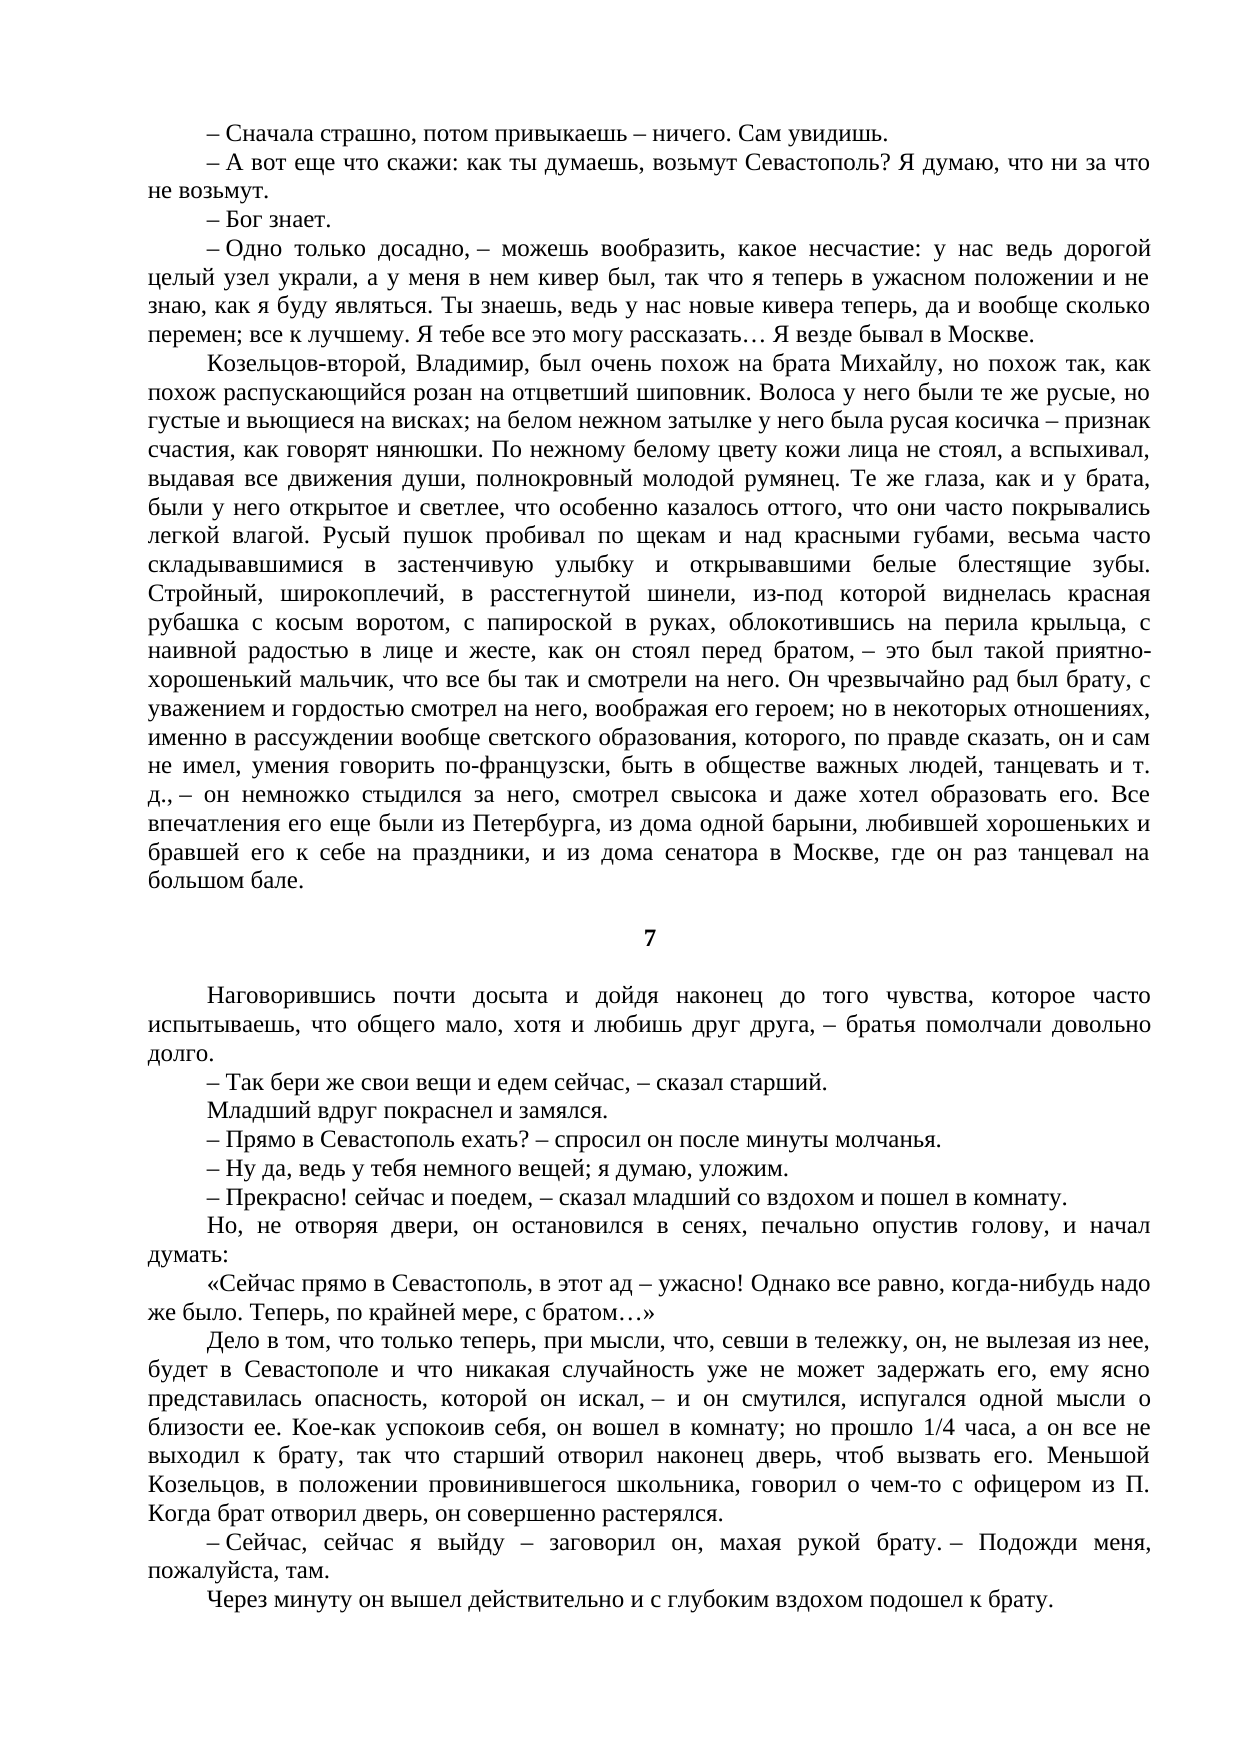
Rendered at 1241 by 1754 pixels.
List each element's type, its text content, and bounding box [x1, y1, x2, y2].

text – Так бери же свои вещи и едем сейчас, – сказал старший. [148, 1067, 1152, 1096]
text – Прямо в Севастополь ехать? – спросил он после минуты молчанья. [148, 1124, 1152, 1153]
text Через минуту он вышел действительно и с глубоким вздохом подошел к брату. [148, 1584, 1152, 1613]
text – Одно только досадно, – можешь вообразить, какое несчастие: у нас ведь дорогой целый узел украли, а у меня в нем кивер был, так что я теперь в ужасном положении и не знаю, как я буду являться. Ты знаешь, ведь у нас новые кивера теперь, да и вообще сколько перемен; все к лучшему. Я тебе все это могу рассказать… Я везде бывал в Москве. [148, 233, 1152, 348]
text Но, не отворяя двери, он остановился в сенях, печально опустив голову, и начал думать: [148, 1211, 1152, 1268]
text – А вот еще что скажи: как ты думаешь, возьмут Севастополь? Я думаю, что ни за что не возьмут. [148, 147, 1152, 204]
text – Бог знает. [148, 204, 1152, 233]
text Дело в том, что только теперь, при мысли, что, севши в тележку, он, не вылезая из нее, будет в Севастополе и что никакая случайность уже не может задержать его, ему ясно представилась опасность, которой он искал, – и он смутился, испугался одной мысли о близости ее. Кое-как успокоив себя, он вошел в комнату; но прошло 1/4 часа, а он все не выходил к брату, так что старший отворил наконец дверь, чтоб вызвать его. Меньшой Козельцов, в положении провинившегося школьника, говорил о чем-то с офицером из П. Когда брат отворил дверь, он совершенно растерялся. [148, 1326, 1152, 1527]
text «Сейчас прямо в Севастополь, в этот ад – ужасно! Однако все равно, когда-нибудь надо же было. Теперь, по крайней мере, с братом…» [148, 1268, 1152, 1326]
text – Ну да, ведь у тебя немного вещей; я думаю, уложим. [148, 1153, 1152, 1182]
text – Сначала страшно, потом привыкаешь – ничего. Сам увидишь. [148, 118, 1152, 147]
text Наговорившись почти досыта и дойдя наконец до того чувства, которое часто испытываешь, что общего мало, хотя и любишь друг друга, – братья помолчали довольно долго. [148, 981, 1152, 1067]
text – Сейчас, сейчас я выйду – заговорил он, махая рукой брату. – Подожди меня, пожалуйста, там. [148, 1527, 1152, 1584]
text – Прекрасно! сейчас и поедем, – сказал младший со вздохом и пошел в комнату. [148, 1182, 1152, 1211]
text Младший вдруг покраснел и замялся. [148, 1096, 1152, 1124]
text Козельцов-второй, Владимир, был очень похож на брата Михайлу, но похож так, как похож распускающийся розан на отцветший шиповник. Волоса у него были те же русые, но густые и вьющиеся на висках; на белом нежном затылке у него была русая косичка – признак счастия, как говорят нянюшки. По нежному белому цвету кожи лица не стоял, а вспыхивал, выдавая все движения души, полнокровный молодой румянец. Те же глаза, как и у брата, были у него открытое и светлее, что особенно казалось оттого, что они часто покрывались легкой влагой. Русый пушок пробивал по щекам и над красными губами, весьма часто складывавшимися в застенчивую улыбку и открывавшими белые блестящие зубы. Стройный, широкоплечий, в расстегнутой шинели, из-под которой виднелась красная рубашка с косым воротом, с папироской в руках, облокотившись на перила крыльца, с наивной радостью в лице и жесте, как он стоял перед братом, – это был такой приятно-хорошенький мальчик, что все бы так и смотрели на него. Он чрезвычайно рад был брату, с уважением и гордостью смотрел на него, воображая его героем; но в некоторых отношениях, именно в рассуждении вообще светского образования, которого, по правде сказать, он и сам не имел, умения говорить по-французски, быть в обществе важных людей, танцевать и т. д., – он немножко стыдился за него, смотрел свысока и даже хотел образовать его. Все впечатления его еще были из Петербурга, из дома одной барыни, любившей хорошеньких и бравшей его к себе на праздники, и из дома сенатора в Москве, где он раз танцевал на большом бале. [148, 348, 1152, 894]
subtitle 7 [148, 923, 1152, 952]
